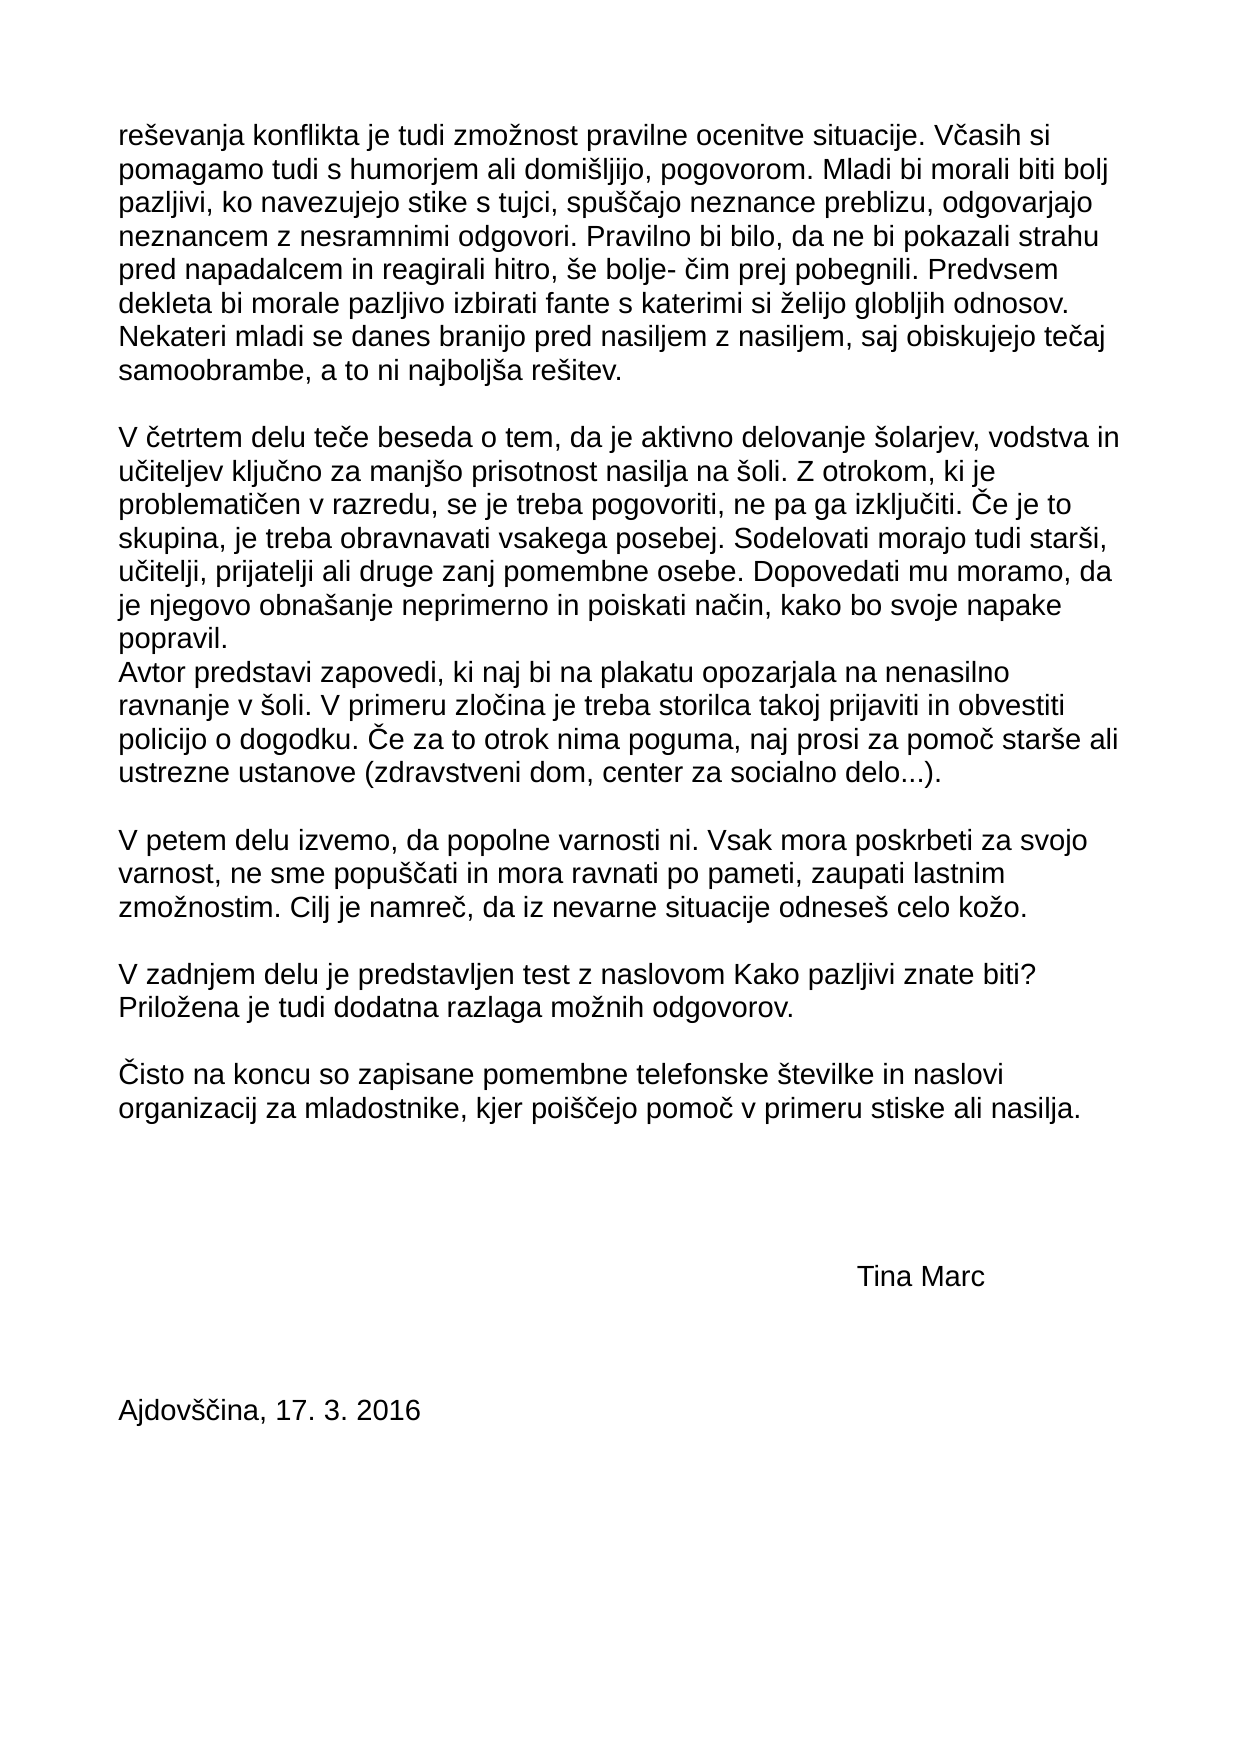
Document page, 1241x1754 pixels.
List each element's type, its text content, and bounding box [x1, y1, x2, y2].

text Tina Marc [118, 1258, 1122, 1292]
text reševanja konflikta je tudi zmožnost pravilne ocenitve situacije. Včasih si pomagamo tudi s humorjem ali domišljijo, pogovorom. Mladi bi morali biti bolj pazljivi, ko navezujejo stike s tujci, spuščajo neznance preblizu, odgovarjajo neznancem z nesramnimi odgovori. Pravilno bi bilo, da ne bi pokazali strahu pred napadalcem in reagirali hitro, še bolje- čim prej pobegnili. Predvsem dekleta bi morale pazljivo izbirati fante s katerimi si želijo globljih odnosov. Nekateri mladi se danes branijo pred nasiljem z nasiljem, saj obiskujejo tečaj samoobrambe, a to ni najboljša rešitev. [118, 118, 1122, 386]
text V petem delu izvemo, da popolne varnosti ni. Vsak mora poskrbeti za svojo varnost, ne sme popuščati in mora ravnati po pameti, zaupati lastnim zmožnostim. Cilj je namreč, da iz nevarne situacije odneseš celo kožo. [118, 822, 1122, 923]
text V zadnjem delu je predstavljen test z naslovom Kako pazljivi znate biti? Priložena je tudi dodatna razlaga možnih odgovorov. [118, 957, 1122, 1024]
text Ajdovščina, 17. 3. 2016 [118, 1393, 1122, 1426]
text Čisto na koncu so zapisane pomembne telefonske številke in naslovi organizacij za mladostnike, kjer poiščejo pomoč v primeru stiske ali nasilja. [118, 1057, 1122, 1124]
text V četrtem delu teče beseda o tem, da je aktivno delovanje šolarjev, vodstva in učiteljev ključno za manjšo prisotnost nasilja na šoli. Z otrokom, ki je problematičen v razredu, se je treba pogovoriti, ne pa ga izključiti. Če je to skupina, je treba obravnavati vsakega posebej. Sodelovati morajo tudi starši, učitelji, prijatelji ali druge zanj pomembne osebe. Dopovedati mu moramo, da je njegovo obnašanje neprimerno in poiskati način, kako bo svoje napake popravil. [118, 420, 1122, 655]
text Avtor predstavi zapovedi, ki naj bi na plakatu opozarjala na nenasilno ravnanje v šoli. V primeru zločina je treba storilca takoj prijaviti in obvestiti policijo o dogodku. Če za to otrok nima poguma, naj prosi za pomoč starše ali ustrezne ustanove (zdravstveni dom, center za socialno delo...). [118, 655, 1122, 789]
